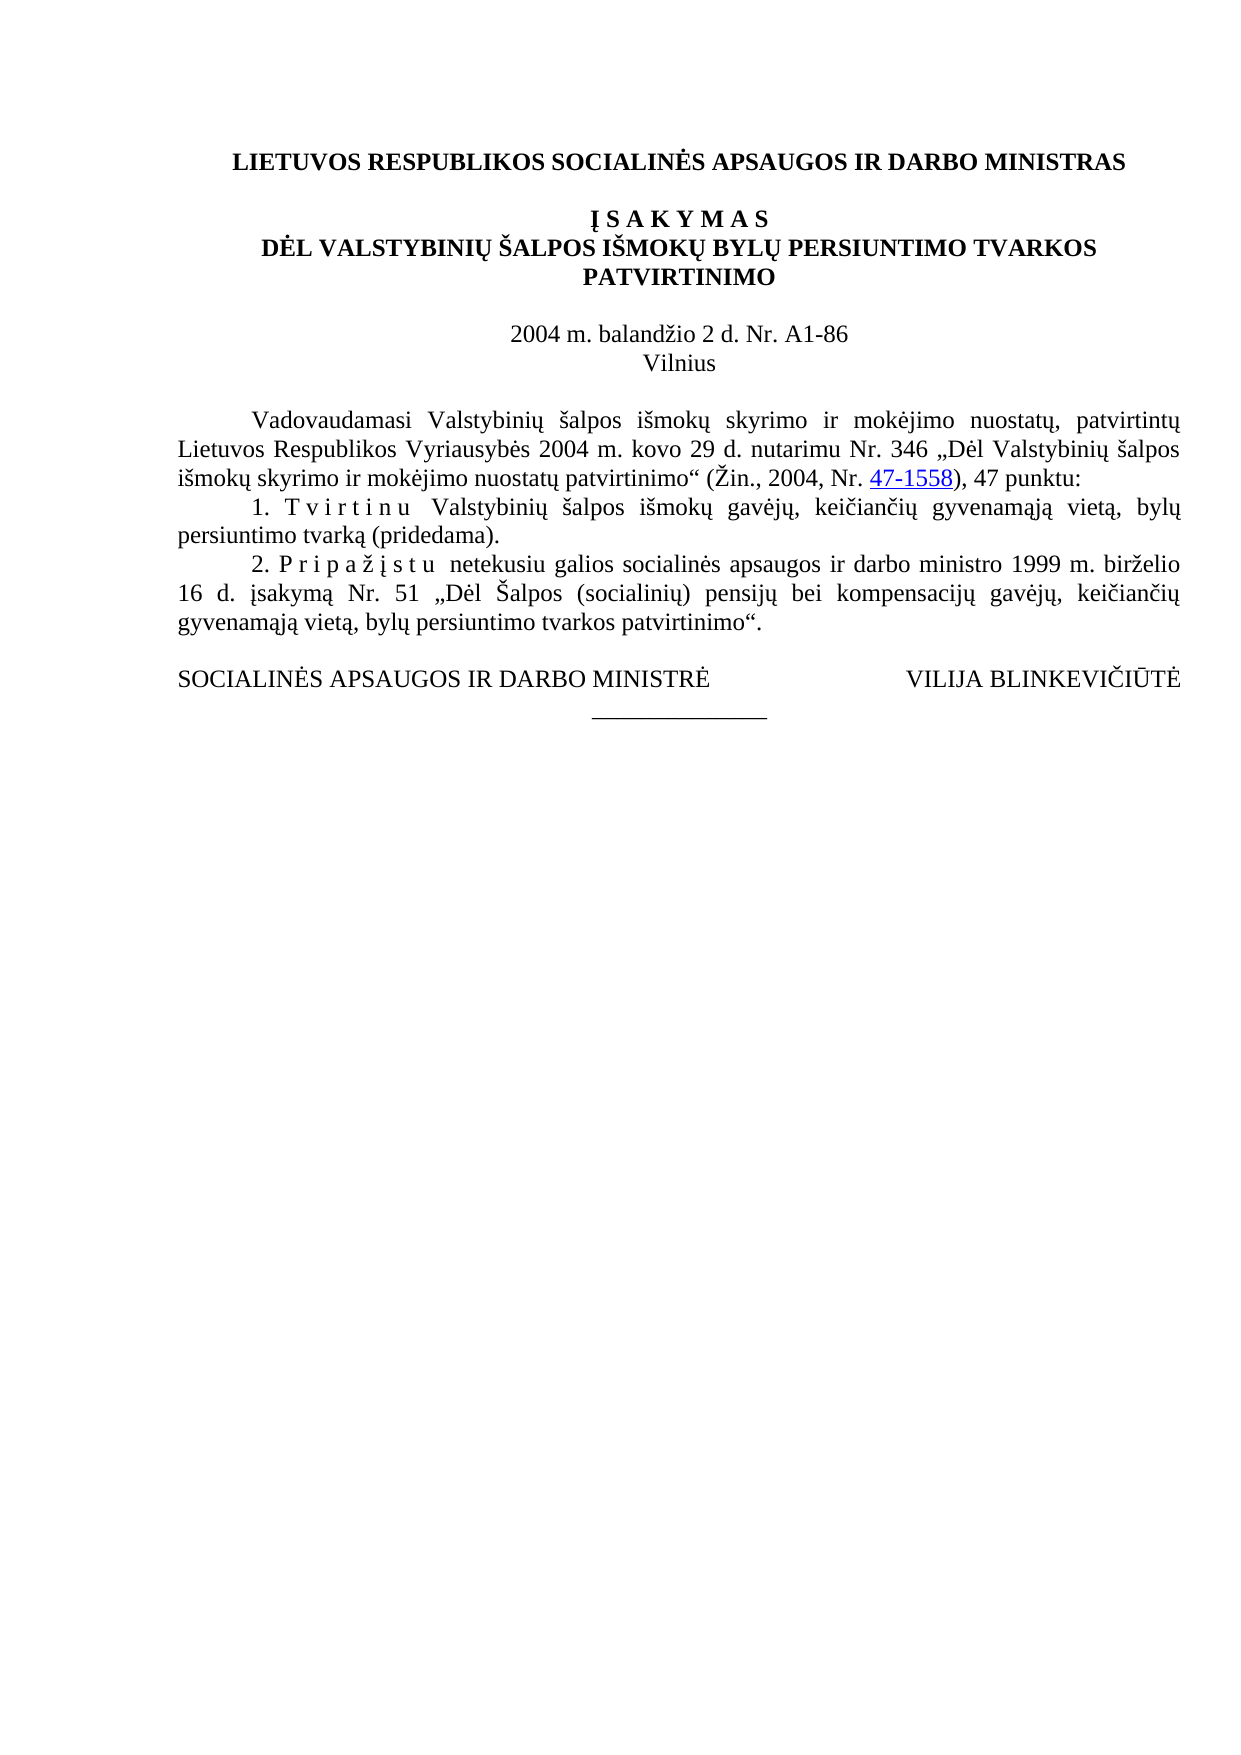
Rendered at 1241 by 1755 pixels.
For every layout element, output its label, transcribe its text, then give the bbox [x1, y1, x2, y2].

text ______________ [177, 693, 1181, 722]
text LIETUVOS RESPUBLIKOS SOCIALINĖS APSAUGOS IR DARBO MINISTRAS [177, 147, 1181, 176]
text SOCIALINĖS APSAUGOS IR DARBO MINISTRĖ VILIJA BLINKEVIČIŪTĖ [177, 664, 1181, 693]
text 2004 m. balandžio 2 d. Nr. A1-86 [177, 319, 1181, 348]
text Vilnius [177, 348, 1181, 377]
text DĖL VALSTYBINIŲ ŠALPOS IŠMOKŲ BYLŲ PERSIUNTIMO TVARKOS PATVIRTINIMO [177, 233, 1181, 291]
text Į S A K Y M A S [177, 204, 1181, 233]
text 1. Tvirtinu Valstybinių šalpos išmokų gavėjų, keičiančių gyvenamąją vietą, bylų persiuntimo tvarką (pridedama). [177, 492, 1181, 549]
text 2. Pripažįstu netekusiu galios socialinės apsaugos ir darbo ministro 1999 m. birželio 16 d. įsakymą Nr. 51 „Dėl Šalpos (socialinių) pensijų bei kompensacijų gavėjų, keičiančių gyvenamąją vietą, bylų persiuntimo tvarkos patvirtinimo“. [177, 549, 1181, 636]
text Vadovaudamasi Valstybinių šalpos išmokų skyrimo ir mokėjimo nuostatų, patvirtintų Lietuvos Respublikos Vyriausybės 2004 m. kovo 29 d. nutarimu Nr. 346 „Dėl Valstybinių šalpos išmokų skyrimo ir mokėjimo nuostatų patvirtinimo“ (Žin., 2004, Nr. 47-1558), 47 punktu: [177, 406, 1181, 492]
